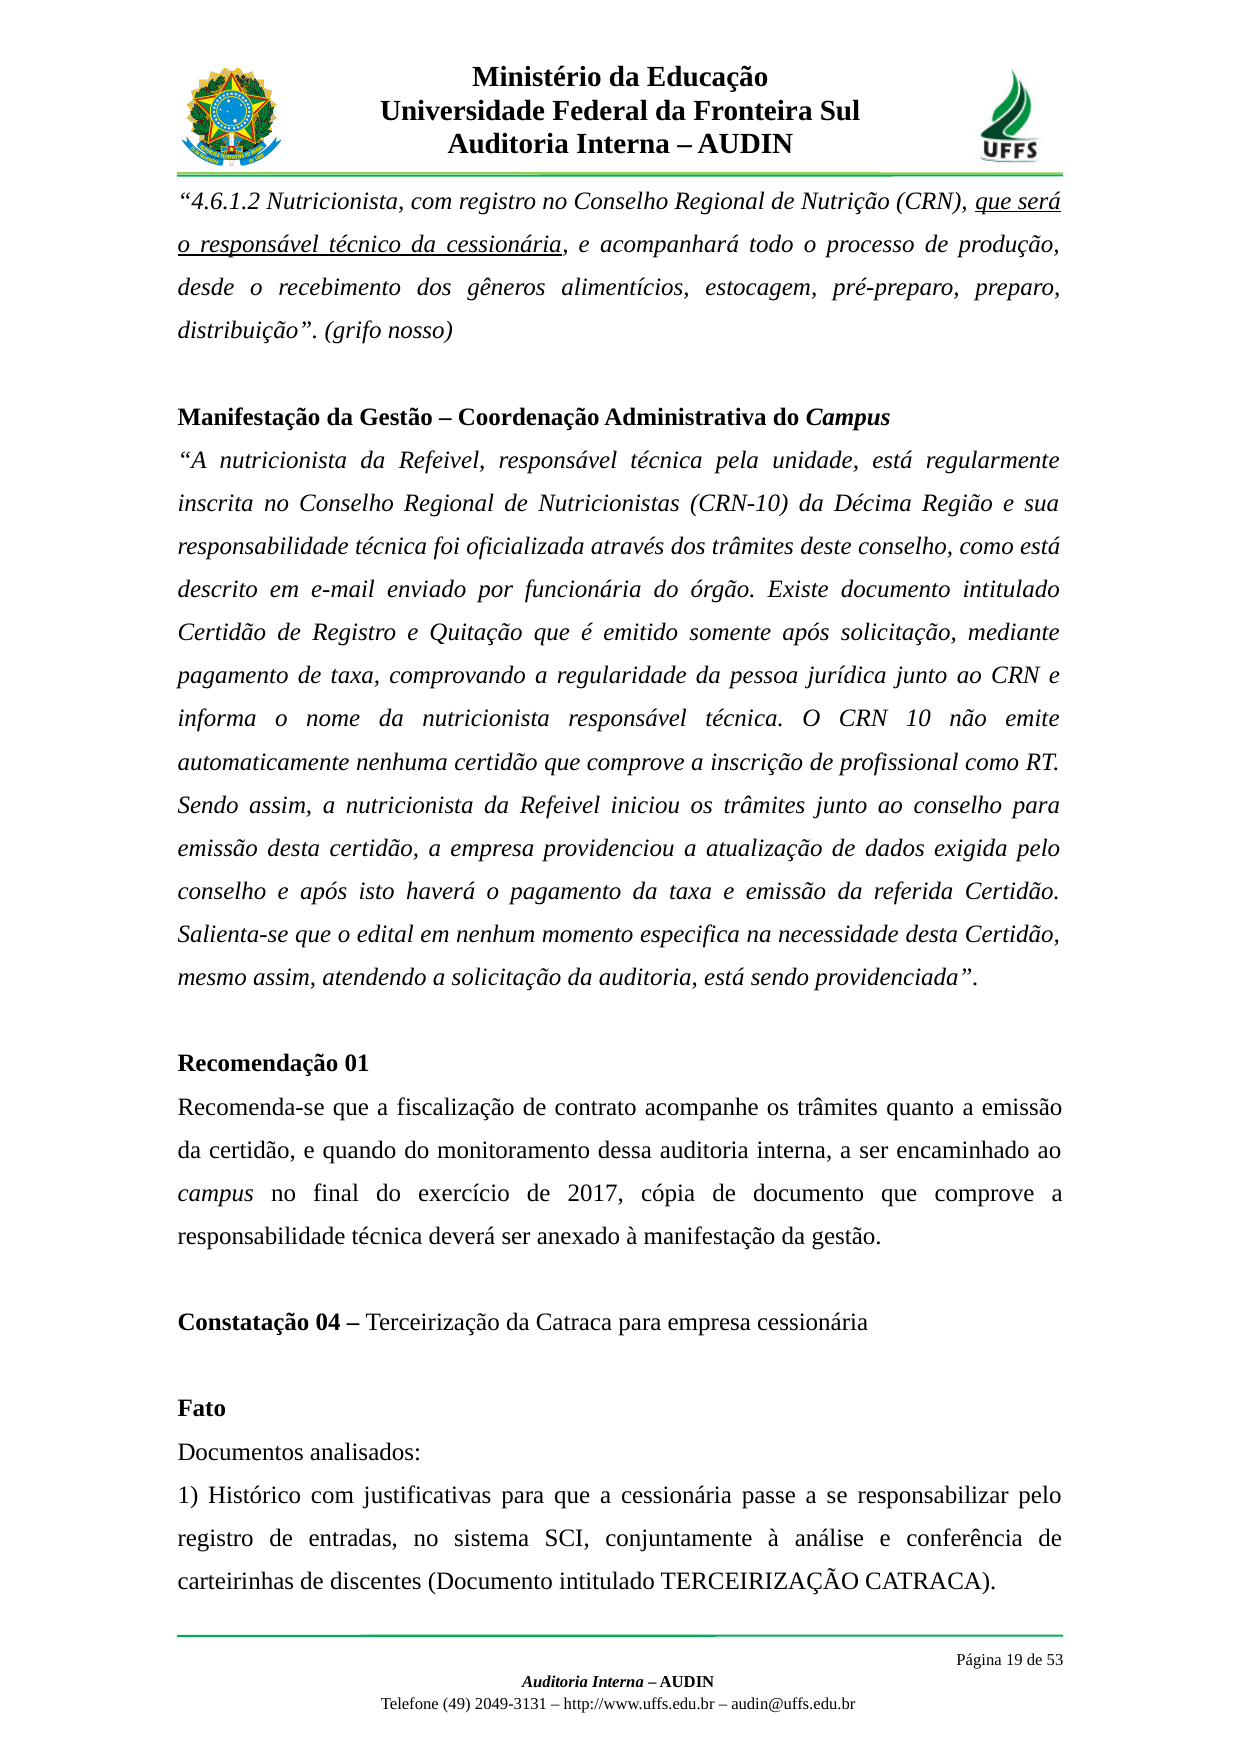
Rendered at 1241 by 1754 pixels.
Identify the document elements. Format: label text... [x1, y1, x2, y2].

text Constatação 04 – Terceirização da Catraca para empresa cessionária [177, 1307, 1063, 1336]
text “A nutricionista da Refeivel, responsável técnica pela unidade, está regularmente inscrita no Conselho Regional de Nutricionistas (CRN-10) da Décima Região e sua responsabilidade técnica foi oficializada através dos trâmites deste conselho, como está descrito em e-mail enviado por funcionária do órgão. Existe documento intitulado Certidão de Registro e Quitação que é emitido somente após solicitação, mediante pagamento de taxa, comprovando a regularidade da pessoa jurídica junto ao CRN e informa o nome da nutricionista responsável técnica. O CRN 10 não emite automaticamente nenhuma certidão que comprove a inscrição de profissional como RT. Sendo assim, a nutricionista da Refeivel iniciou os trâmites junto ao conselho para emissão desta certidão, a empresa providenciou a atualização de dados exigida pelo conselho e após isto haverá o pagamento da taxa e emissão da referida Certidão. Salienta-se que o edital em nenhum momento especifica na necessidade desta Certidão, mesmo assim, atendendo a solicitação da auditoria, está sendo providenciada”. [177, 445, 1063, 991]
text Documentos analisados: [177, 1437, 1063, 1465]
picture [966, 68, 1054, 166]
picture [181, 68, 282, 166]
text Fato [177, 1393, 1063, 1422]
text Recomenda-se que a fiscalização de contrato acompanhe os trâmites quanto a emissão da certidão, e quando do monitoramento dessa auditoria interna, a ser encaminhado ao campus no final do exercício de 2017, cópia de documento que comprove a responsabilidade técnica deverá ser anexado à manifestação da gestão. [177, 1092, 1063, 1250]
text Manifestação da Gestão – Coordenação Administrativa do Campus [177, 402, 1063, 430]
text Recomendação 01 [177, 1048, 1063, 1077]
text “4.6.1.2 Nutricionista, com registro no Conselho Regional de Nutrição (CRN), que será o responsável técnico da cessionária, e acompanhará todo o processo de produção, desde o recebimento dos gêneros alimentícios, estocagem, pré-preparo, preparo, distribuição”. (grifo nosso) [177, 186, 1063, 344]
text 1) Histórico com justificativas para que a cessionária passe a se responsabilizar pelo registro de entradas, no sistema SCI, conjuntamente à análise e conferência de carteirinhas de discentes (Documento intitulado TERCEIRIZAÇÃO CATRACA). [177, 1480, 1063, 1595]
